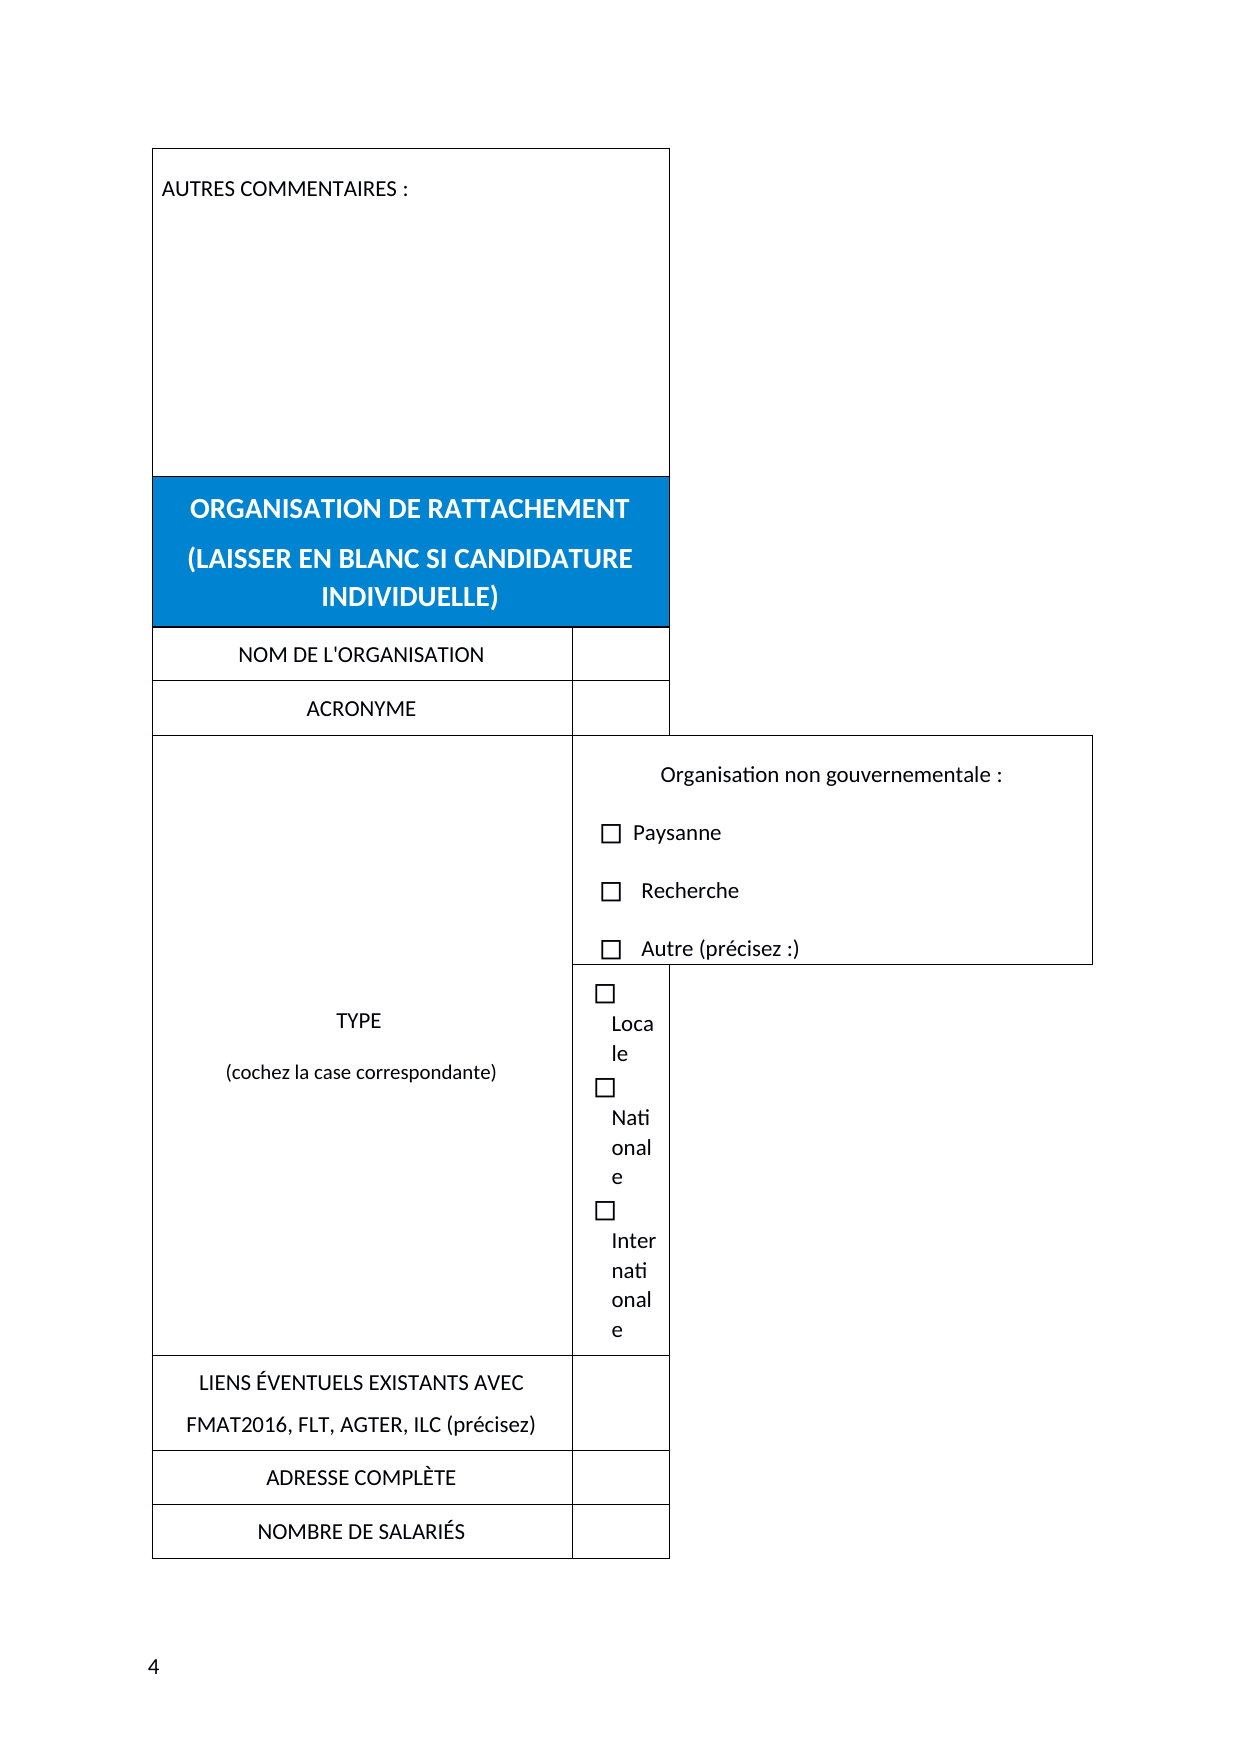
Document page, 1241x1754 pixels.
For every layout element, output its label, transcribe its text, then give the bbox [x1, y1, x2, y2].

table_cell [573, 628, 669, 680]
table_cell [573, 1356, 669, 1450]
table_cell [573, 1505, 669, 1558]
table_cell ADRESSE COMPLÈTE [153, 1451, 572, 1504]
table_cell NOM DE L'ORGANISATION [153, 628, 572, 680]
table_cell [573, 1451, 669, 1504]
table_cell ⃞ Locale ⃞ Nationale ⃞ Internationale [573, 965, 669, 1355]
table_cell TYPE (cochez la case correspondante) [153, 736, 572, 1355]
table_cell ACRONYME [153, 681, 572, 734]
table_cell Organisation non gouvernementale : ⃞ Paysanne ⃞ Recherche ⃞ Autre (précisez :) [573, 736, 1092, 963]
table_cell LIENS ÉVENTUELS EXISTANTS AVEC FMAT2016, FLT, AGTER, ILC (précisez) [153, 1356, 572, 1450]
table_cell ORGANISATION DE RATTACHEMENT (LAISSER EN BLANC SI CANDIDATURE INDIVIDUELLE) [153, 477, 669, 626]
table_cell NOMBRE DE SALARIÉS [153, 1505, 572, 1558]
table_cell [573, 681, 669, 734]
table_cell AUTRES COMMENTAIRES : [153, 149, 669, 476]
